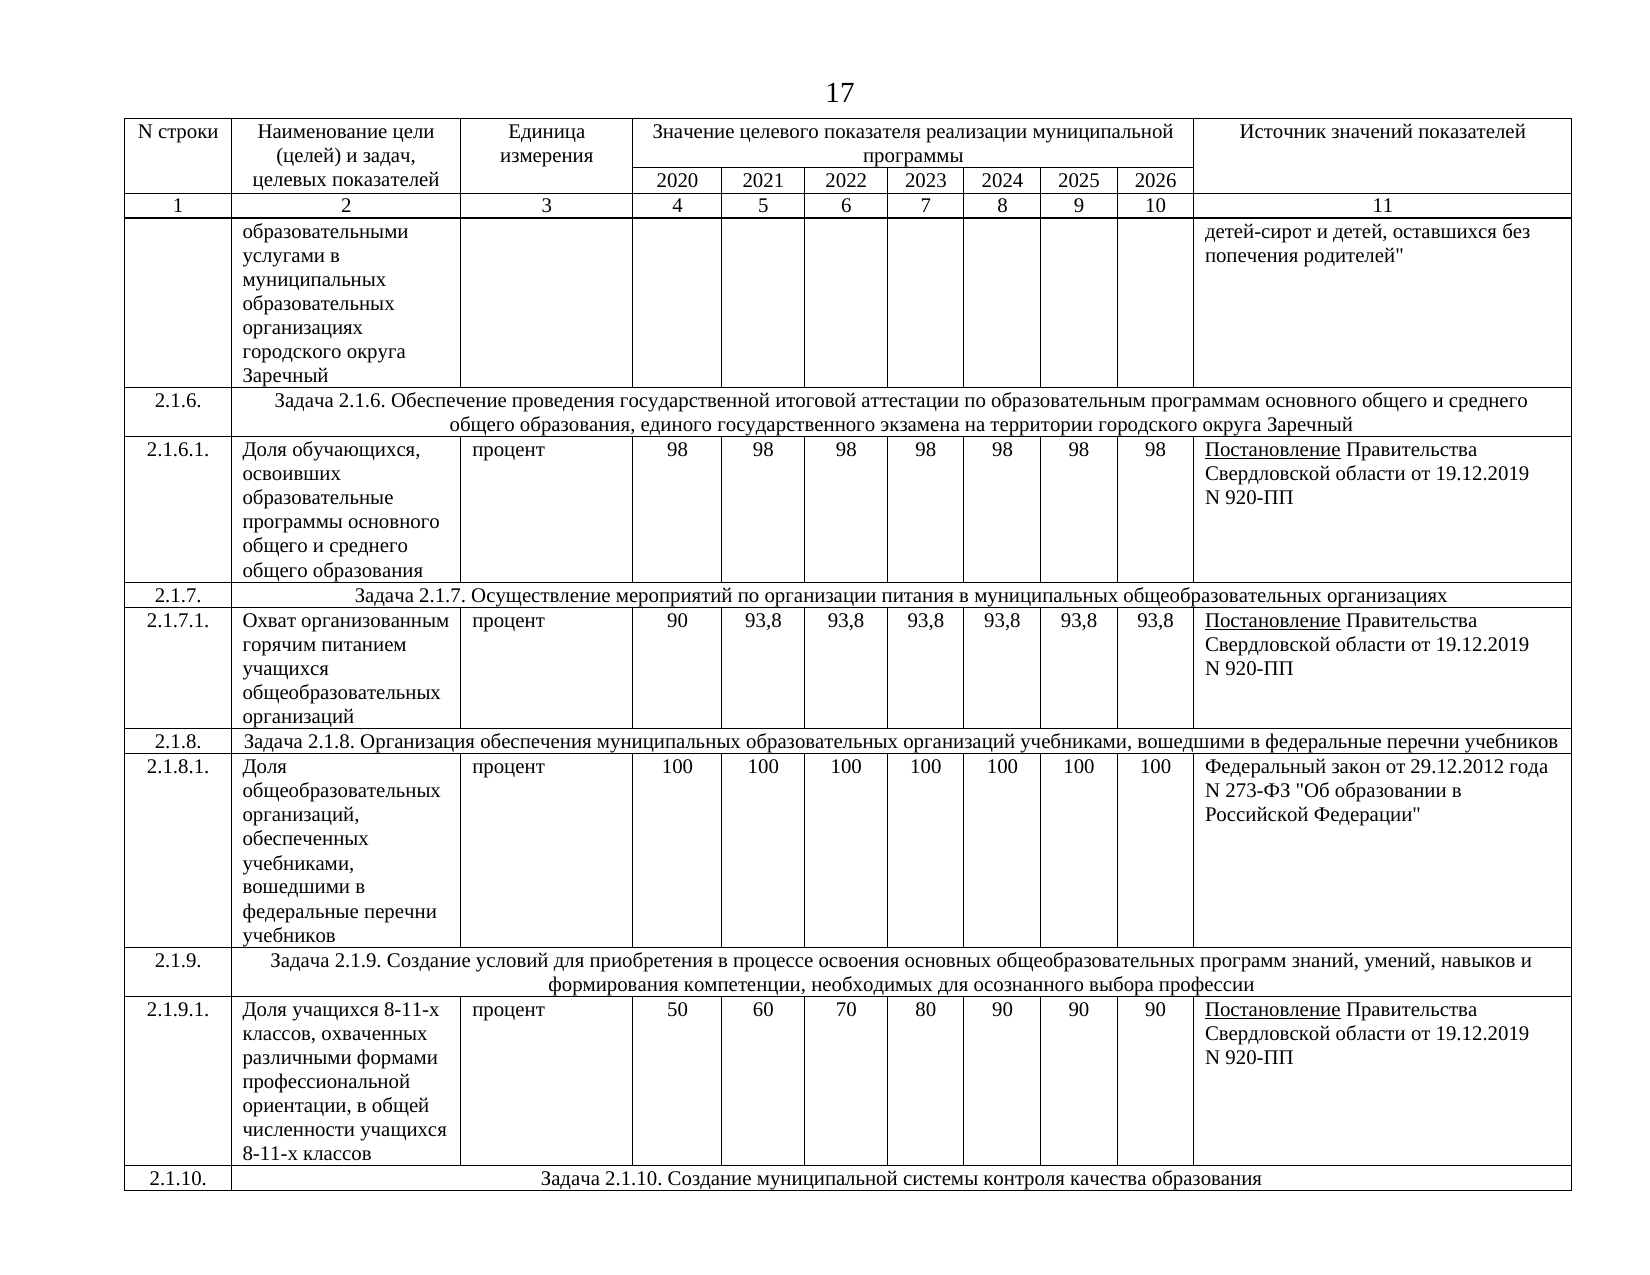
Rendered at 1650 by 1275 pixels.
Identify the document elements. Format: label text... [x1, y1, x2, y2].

table_cell Задача 2.1.9. Создание условий для приобретения в процессе освоения основных общеобразовательных программ знаний, умений, навыков и формирования компетенции, необходимых для осознанного выбора профессии [232, 948, 1571, 996]
table_cell 93,8 [1118, 608, 1193, 728]
table_cell 90 [1041, 997, 1117, 1165]
table_cell 90 [964, 997, 1040, 1165]
table_cell 98 [1118, 437, 1193, 582]
table_header Источник значений показателей [1194, 119, 1571, 192]
table_header Единица измерения [461, 119, 632, 192]
table_cell 2020 [633, 168, 721, 192]
table_cell 2024 [964, 168, 1040, 192]
table_cell 100 [964, 754, 1040, 947]
table_cell 98 [888, 437, 963, 582]
table_cell Охват организованным горячим питанием учащихся общеобразовательных организаций [232, 608, 460, 728]
table_cell [1118, 219, 1193, 387]
table_cell [888, 219, 963, 387]
table_cell 93,8 [964, 608, 1040, 728]
table_cell Доля общеобразовательных организаций, обеспеченных учебниками, вошедшими в федеральные перечни учебников [232, 754, 460, 947]
table_cell 11 [1194, 194, 1571, 217]
table_cell Постановление Правительства Свердловской области от 19.12.2019 N 920-ПП [1194, 608, 1571, 728]
table_cell 6 [805, 194, 887, 217]
table_cell [461, 219, 632, 387]
table_cell процент [461, 754, 632, 947]
table_cell 80 [888, 997, 963, 1165]
table_cell 2.1.8.1. [125, 754, 231, 947]
table_cell 4 [633, 194, 721, 217]
table_cell 98 [633, 437, 721, 582]
table_header Значение целевого показателя реализации муниципальной программы [633, 119, 1193, 167]
table_cell 93,8 [722, 608, 804, 728]
table_cell 98 [722, 437, 804, 582]
table_cell 2.1.6. [125, 388, 231, 436]
table_cell процент [461, 437, 632, 582]
table_cell 2023 [888, 168, 963, 192]
table_cell Постановление Правительства Свердловской области от 19.12.2019 N 920-ПП [1194, 437, 1571, 582]
table_cell 2.1.6.1. [125, 437, 231, 582]
table_cell Доля обучающихся, освоивших образовательные программы основного общего и среднего общего образования [232, 437, 460, 582]
table_cell образовательными услугами в муниципальных образовательных организациях городского округа Заречный [232, 219, 460, 387]
table_cell 2.1.9. [125, 948, 231, 996]
table_cell 7 [888, 194, 963, 217]
table_cell 2025 [1041, 168, 1117, 192]
table_cell Задача 2.1.6. Обеспечение проведения государственной итоговой аттестации по образовательным программам основного общего и среднего общего образования, единого государственного экзамена на территории городского округа Заречный [232, 388, 1571, 436]
table_cell 98 [964, 437, 1040, 582]
table_cell 100 [1118, 754, 1193, 947]
table_cell 2.1.10. [125, 1166, 231, 1190]
table_cell 98 [805, 437, 887, 582]
table_cell 100 [1041, 754, 1117, 947]
table_cell 5 [722, 194, 804, 217]
table_cell Задача 2.1.7. Осуществление мероприятий по организации питания в муниципальных общеобразовательных организациях [232, 583, 1571, 607]
table_cell Постановление Правительства Свердловской области от 19.12.2019 N 920-ПП [1194, 997, 1571, 1165]
table_cell Доля учащихся 8-11-х классов, охваченных различными формами профессиональной ориентации, в общей численности учащихся 8-11-х классов [232, 997, 460, 1165]
table_cell Задача 2.1.8. Организация обеспечения муниципальных образовательных организаций учебниками, вошедшими в федеральные перечни учебников [232, 729, 1571, 753]
table_cell 100 [722, 754, 804, 947]
table_cell детей-сирот и детей, оставшихся без попечения родителей" [1194, 219, 1571, 387]
table_cell 70 [805, 997, 887, 1165]
table_cell 93,8 [1041, 608, 1117, 728]
table_cell [125, 219, 231, 387]
table_header Наименование цели (целей) и задач, целевых показателей [232, 119, 460, 192]
table_cell 93,8 [888, 608, 963, 728]
table_cell 2026 [1118, 168, 1193, 192]
table_cell 2.1.7.1. [125, 608, 231, 728]
table_cell Федеральный закон от 29.12.2012 года N 273-ФЗ "Об образовании в Российской Федерации" [1194, 754, 1571, 947]
table_cell 60 [722, 997, 804, 1165]
table_header [1572, 118, 1606, 1191]
table_header [113, 118, 124, 1191]
table_cell 2 [232, 194, 460, 217]
table_cell процент [461, 997, 632, 1165]
table_cell 2.1.9.1. [125, 997, 231, 1165]
table_cell 90 [1118, 997, 1193, 1165]
table_cell 2022 [805, 168, 887, 192]
table_cell 98 [1041, 437, 1117, 582]
table_cell 90 [633, 608, 721, 728]
table_cell 2021 [722, 168, 804, 192]
table_cell 100 [633, 754, 721, 947]
table_cell 50 [633, 997, 721, 1165]
table_cell 100 [805, 754, 887, 947]
table_cell 9 [1041, 194, 1117, 217]
table_cell [805, 219, 887, 387]
table_cell 100 [888, 754, 963, 947]
table_cell 8 [964, 194, 1040, 217]
table_cell 10 [1118, 194, 1193, 217]
table_cell 1 [125, 194, 231, 217]
table_cell процент [461, 608, 632, 728]
table_cell Задача 2.1.10. Создание муниципальной системы контроля качества образования [232, 1166, 1571, 1190]
table_cell 93,8 [805, 608, 887, 728]
table_cell 2.1.7. [125, 583, 231, 607]
table_cell [964, 219, 1040, 387]
table_cell [722, 219, 804, 387]
table_cell [633, 219, 721, 387]
table_cell [1041, 219, 1117, 387]
table_cell 2.1.8. [125, 729, 231, 753]
table_header N строки [125, 119, 231, 192]
table_cell 3 [461, 194, 632, 217]
